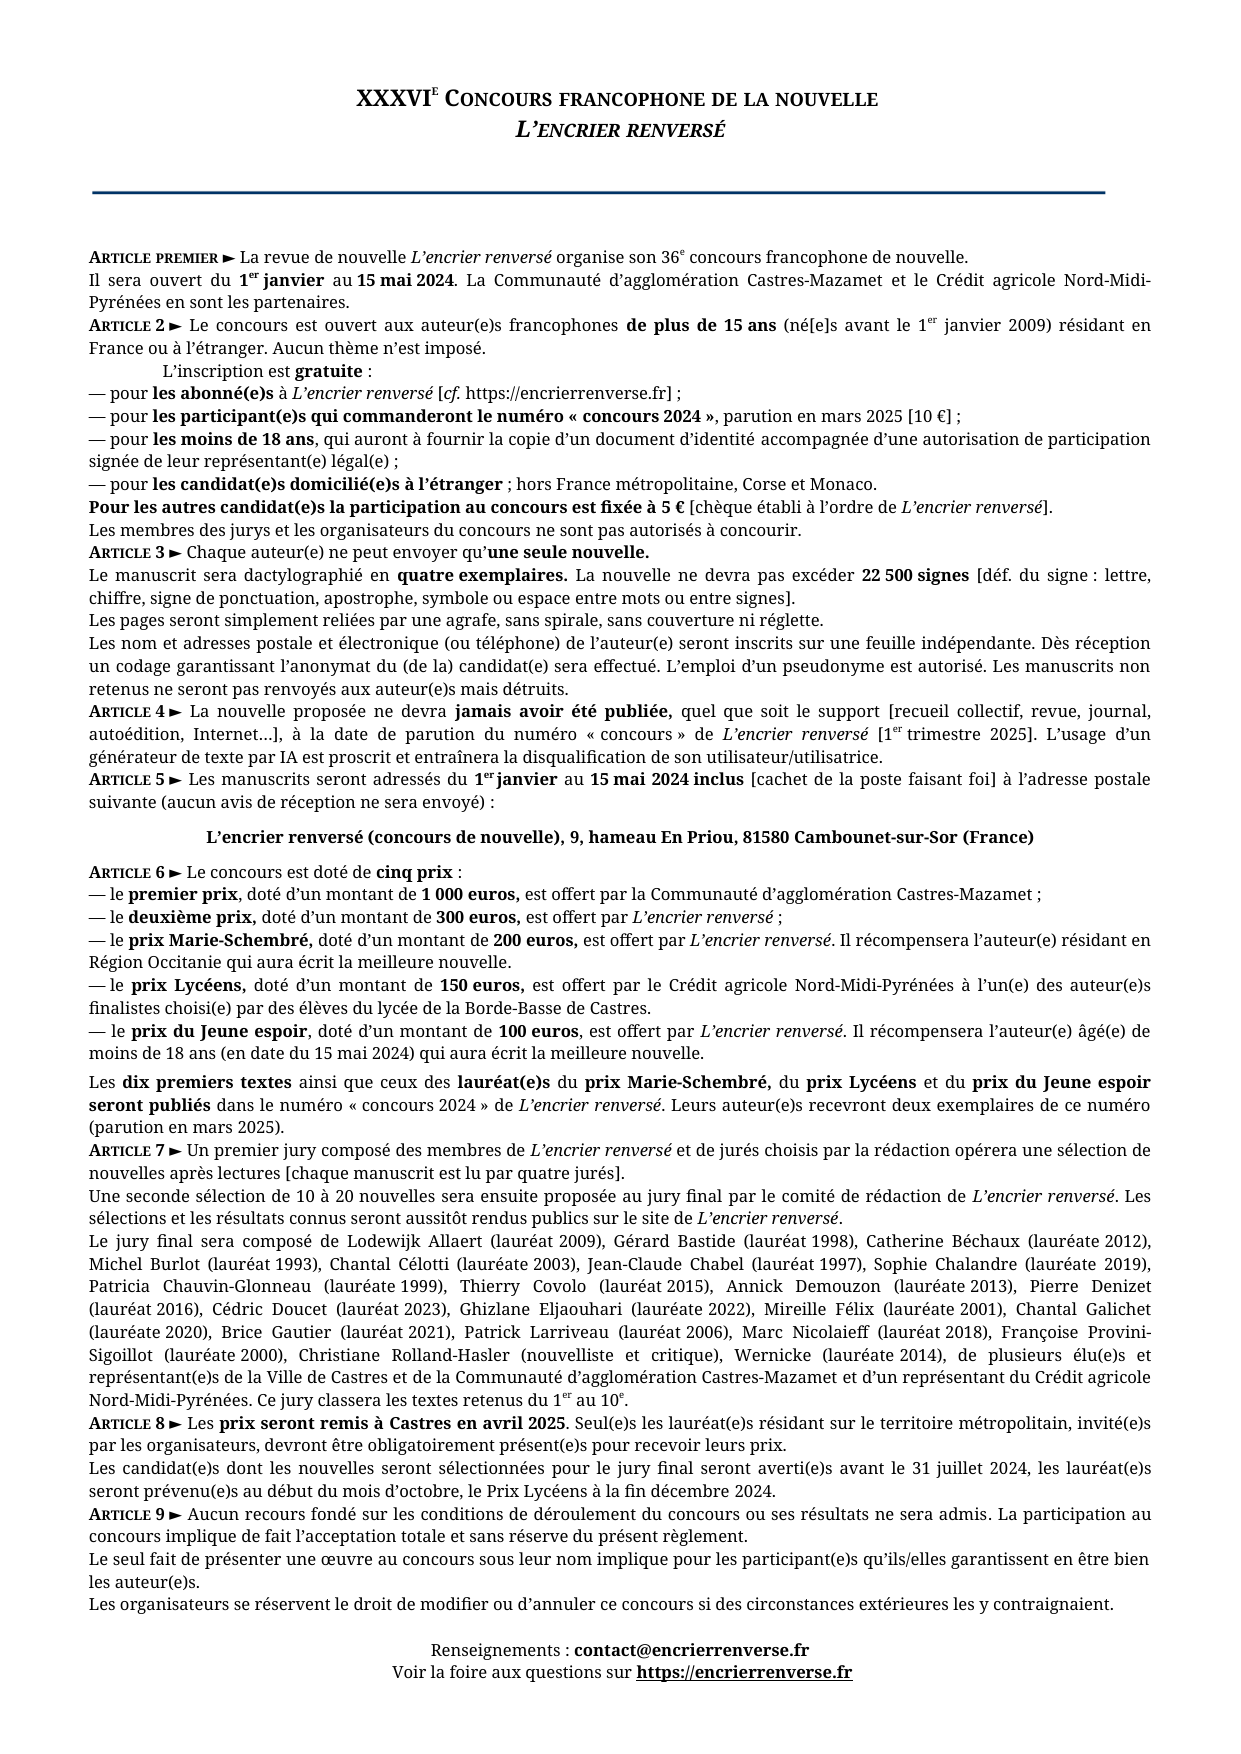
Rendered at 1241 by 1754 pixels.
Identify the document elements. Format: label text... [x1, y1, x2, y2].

text — le prix Marie-Schembré, doté d’un montant de 200 euros, est offert par L’encrier renversé. Il récompensera l’auteur(e) résidant en Région Occitanie qui aura écrit la meilleure nouvelle. [89, 928, 1152, 974]
text Renseignements : contact@encrierrenverse.fr [89, 1638, 1152, 1661]
text Article premier ► La revue de nouvelle L’encrier renversé organise son 36e concours francophone de nouvelle. [89, 246, 1152, 268]
text Les membres des jurys et les organisateurs du concours ne sont pas autorisés à concourir. [89, 518, 1152, 541]
text — le prix du Jeune espoir, doté d’un montant de 100 euros, est offert par L’encrier renversé. Il récompensera l’auteur(e) âgé(e) de moins de 18 ans (en date du 15 mai 2024) qui aura écrit la meilleure nouvelle. [89, 1019, 1152, 1065]
text — pour les participant(e)s qui commanderont le numéro « concours 2024 », parution en mars 2025 [10 €] ; [89, 405, 1152, 427]
text Article 4 ► La nouvelle proposée ne devra jamais avoir été publiée, quel que soit le support [recueil collectif, revue, journal, autoédition, Internet…], à la date de parution du numéro « concours » de L’encrier renversé [1er trimestre 2025]. L’usage d’un générateur de texte par IA est proscrit et entraînera la disqualification de son utilisateur/utilisatrice. [89, 700, 1152, 768]
text Article 7 ► Un premier jury composé des membres de L’encrier renversé et de jurés choisis par la rédaction opérera une sélection de nouvelles après lectures [chaque manuscrit est lu par quatre jurés]. [89, 1139, 1152, 1184]
text Il sera ouvert du 1er janvier au 15 mai 2024. La Communauté d’agglomération Castres-Mazamet et le Crédit agricole Nord-Midi-Pyrénées en sont les partenaires. [89, 268, 1152, 314]
text — le prix Lycéens, doté d’un montant de 150 euros, est offert par le Crédit agricole Nord-Midi-Pyrénées à l’un(e) des auteur(e)s finalistes choisi(e) par des élèves du lycée de la Borde-Basse de Castres. [89, 974, 1152, 1019]
text Les nom et adresses postale et électronique (ou téléphone) de l’auteur(e) seront inscrits sur une feuille indépendante. Dès réception un codage garantissant l’anonymat du (de la) candidat(e) sera effectué. L’emploi d’un pseudonyme est autorisé. Les manuscrits non retenus ne seront pas renvoyés aux auteur(e)s mais détruits. [89, 632, 1152, 700]
text L’inscription est gratuite : [89, 359, 1152, 382]
text — pour les candidat(e)s domicilié(e)s à l’étranger ; hors France métropolitaine, Corse et Monaco. [89, 473, 1152, 496]
text XXXVIe Concours francophone de la nouvelle [89, 82, 1152, 113]
text Les dix premiers textes ainsi que ceux des lauréat(e)s du prix Marie-Schembré, du prix Lycéens et du prix du Jeune espoir seront publiés dans le numéro « concours 2024 » de L’encrier renversé. Leurs auteur(e)s recevront deux exemplaires de ce numéro (parution en mars 2025). [89, 1071, 1152, 1139]
text L’encrier renversé [89, 113, 1152, 144]
text Article 2 ► Le concours est ouvert aux auteur(e)s francophones de plus de 15 ans (né[e]s avant le 1er janvier 2009) résidant en France ou à l’étranger. Aucun thème n’est imposé. [89, 314, 1152, 359]
text Article 8 ► Les prix seront remis à Castres en avril 2025. Seul(e)s les lauréat(e)s résidant sur le territoire métropolitain, invité(e)s par les organisateurs, devront être obligatoirement présent(e)s pour recevoir leurs prix. [89, 1411, 1152, 1457]
text Le seul fait de présenter une œuvre au concours sous leur nom implique pour les participant(e)s qu’ils/elles garantissent en être bien les auteur(e)s. [89, 1547, 1152, 1593]
picture [92, 185, 1106, 201]
text Pour les autres candidat(e)s la participation au concours est fixée à 5 € [chèque établi à l’ordre de L’encrier renversé]. [89, 496, 1152, 518]
text — pour les moins de 18 ans, qui auront à fournir la copie d’un document d’identité accompagnée d’une autorisation de participation signée de leur représentant(e) légal(e) ; [89, 427, 1152, 473]
text Article 9 ► Aucun recours fondé sur les conditions de déroulement du concours ou ses résultats ne sera admis. La participation au concours implique de fait l’acceptation totale et sans réserve du présent règlement. [89, 1502, 1152, 1547]
text Le jury final sera composé de Lodewijk Allaert (lauréat 2009), Gérard Bastide (lauréat 1998), Catherine Béchaux (lauréate 2012), Michel Burlot (lauréat 1993), Chantal Célotti (lauréate 2003), Jean-Claude Chabel (lauréat 1997), Sophie Chalandre (lauréate 2019), Patricia Chauvin-Glonneau (lauréate 1999), Thierry Covolo (lauréat 2015), Annick Demouzon (lauréate 2013), Pierre Denizet (lauréat 2016), Cédric Doucet (lauréat 2023), Ghizlane Eljaouhari (lauréate 2022), Mireille Félix (lauréate 2001), Chantal Galichet (lauréate 2020), Brice Gautier (lauréat 2021), Patrick Larriveau (lauréat 2006), Marc Nicolaieff (lauréat 2018), Françoise Provini-Sigoillot (lauréate 2000), Christiane Rolland-Hasler (nouvelliste et critique), Wernicke (lauréate 2014), de plusieurs élu(e)s et représentant(e)s de la Ville de Castres et de la Communauté d’agglomération Castres-Mazamet et d’un représentant du Crédit agricole Nord-Midi-Pyrénées. Ce jury classera les textes retenus du 1er au 10e. [89, 1229, 1152, 1411]
text Le manuscrit sera dactylographié en quatre exemplaires. La nouvelle ne devra pas excéder 22 500 signes [déf. du signe : lettre, chiffre, signe de ponctuation, apostrophe, symbole ou espace entre mots ou entre signes]. [89, 564, 1152, 609]
text Voir la foire aux questions sur https://encrierrenverse.fr [89, 1661, 1152, 1684]
text — le deuxième prix, doté d’un montant de 300 euros, est offert par L’encrier renversé ; [89, 906, 1152, 928]
text Les candidat(e)s dont les nouvelles seront sélectionnées pour le jury final seront averti(e)s avant le 31 juillet 2024, les lauréat(e)s seront prévenu(e)s au début du mois d’octobre, le Prix Lycéens à la fin décembre 2024. [89, 1457, 1152, 1502]
text Une seconde sélection de 10 à 20 nouvelles sera ensuite proposée au jury final par le comité de rédaction de L’encrier renversé. Les sélections et les résultats connus seront aussitôt rendus publics sur le site de L’encrier renversé. [89, 1184, 1152, 1229]
text — le premier prix, doté d’un montant de 1 000 euros, est offert par la Communauté d’agglomération Castres-Mazamet ; [89, 883, 1152, 906]
text Article 6 ► Le concours est doté de cinq prix : [89, 860, 1152, 883]
text Article 3 ► Chaque auteur(e) ne peut envoyer qu’une seule nouvelle. [89, 541, 1152, 564]
text Article 5 ► Les manuscrits seront adressés du 1er janvier au 15 mai 2024 inclus [cachet de la poste faisant foi] à l’adresse postale suivante (aucun avis de réception ne sera envoyé) : [89, 768, 1152, 813]
text Les pages seront simplement reliées par une agrafe, sans spirale, sans couverture ni réglette. [89, 609, 1152, 632]
text L’encrier renversé (concours de nouvelle), 9, hameau En Priou, 81580 Cambounet-sur-Sor (France) [89, 826, 1152, 848]
text — pour les abonné(e)s à L’encrier renversé [cf. https://encrierrenverse.fr] ; [89, 382, 1152, 405]
text Les organisateurs se réservent le droit de modifier ou d’annuler ce concours si des circonstances extérieures les y contraignaient. [89, 1593, 1152, 1616]
